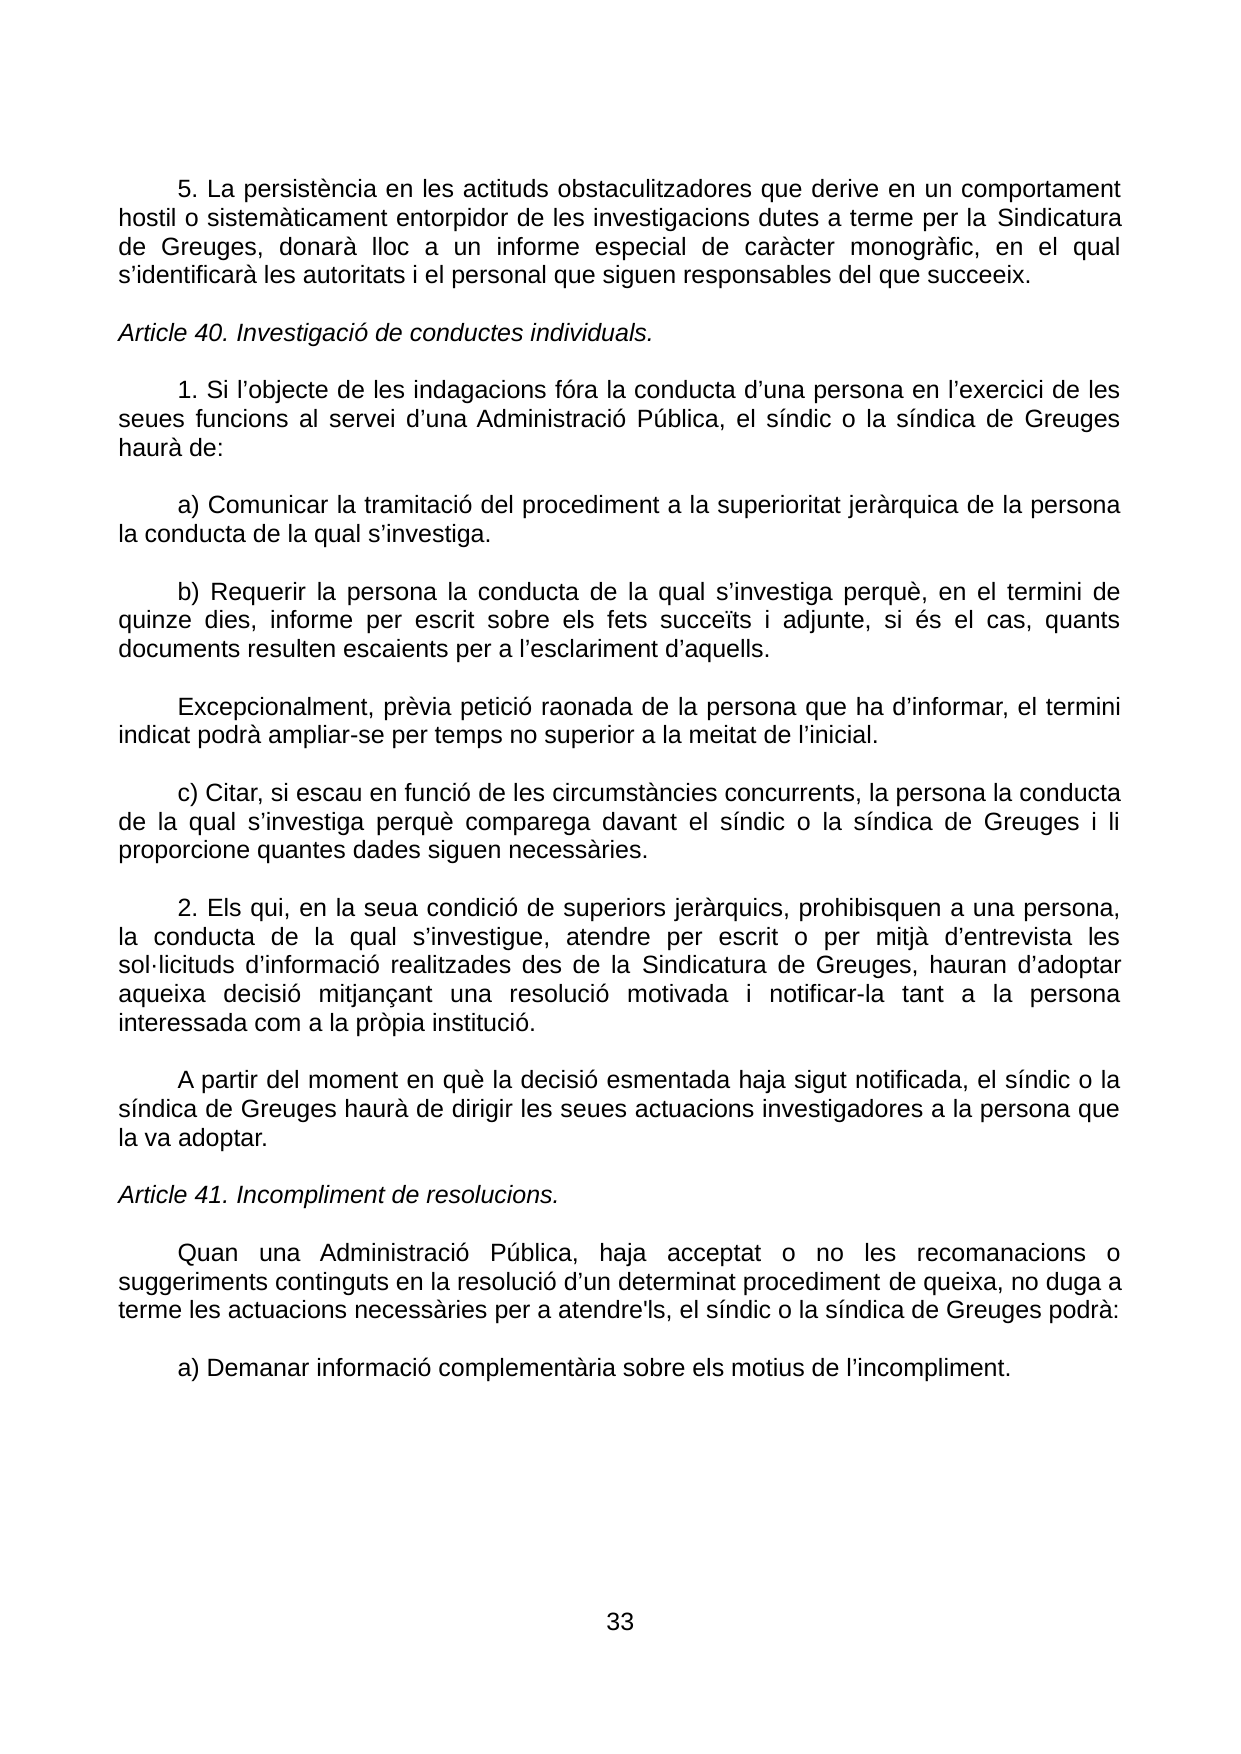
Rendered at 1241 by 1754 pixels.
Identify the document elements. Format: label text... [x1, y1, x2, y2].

text a) Demanar informació complementària sobre els motius de l’incompliment. [118, 1353, 1122, 1381]
text c) Citar, si escau en funció de les circumstàncies concurrents, la persona la conducta de la qual s’investiga perquè comparega davant el síndic o la síndica de Greuges i li proporcione quantes dades siguen necessàries. [118, 778, 1122, 864]
text a) Comunicar la tramitació del procediment a la superioritat jeràrquica de la persona la conducta de la qual s’investiga. [118, 490, 1122, 548]
text 2. Els qui, en la seua condició de superiors jeràrquics, prohibisquen a una persona, la conducta de la qual s’investigue, atendre per escrit o per mitjà d’entrevista les sol·licituds d’informació realitzades des de la Sindicatura de Greuges, hauran d’adoptar aqueixa decisió mitjançant una resolució motivada i notificar-la tant a la persona interessada com a la pròpia institució. [118, 893, 1122, 1036]
text A partir del moment en què la decisió esmentada haja sigut notificada, el síndic o la síndica de Greuges haurà de dirigir les seues actuacions investigadores a la persona que la va adoptar. [118, 1065, 1122, 1151]
text b) Requerir la persona la conducta de la qual s’investiga perquè, en el termini de quinze dies, informe per escrit sobre els fets succeïts i adjunte, si és el cas, quants documents resulten escaients per a l’esclariment d’aquells. [118, 576, 1122, 663]
text Quan una Administració Pública, haja acceptat o no les recomanacions o suggeriments continguts en la resolució d’un determinat procediment de queixa, no duga a terme les actuacions necessàries per a atendre'ls, el síndic o la síndica de Greuges podrà: [118, 1238, 1122, 1324]
text Excepcionalment, prèvia petició raonada de la persona que ha d’informar, el termini indicat podrà ampliar-se per temps no superior a la meitat de l’inicial. [118, 691, 1122, 749]
text Article 40. Investigació de conductes individuals. [118, 318, 1122, 346]
text Article 41. Incompliment de resolucions. [118, 1180, 1122, 1209]
text 1. Si l’objecte de les indagacions fóra la conducta d’una persona en l’exercici de les seues funcions al servei d’una Administració Pública, el síndic o la síndica de Greuges haurà de: [118, 375, 1122, 461]
text 5. La persistència en les actituds obstaculitzadores que derive en un comportament hostil o sistemàticament entorpidor de les investigacions dutes a terme per la Sindicatura de Greuges, donarà lloc a un informe especial de caràcter monogràfic, en el qual s’identificarà les autoritats i el personal que siguen responsables del que succeeix. [118, 174, 1122, 289]
